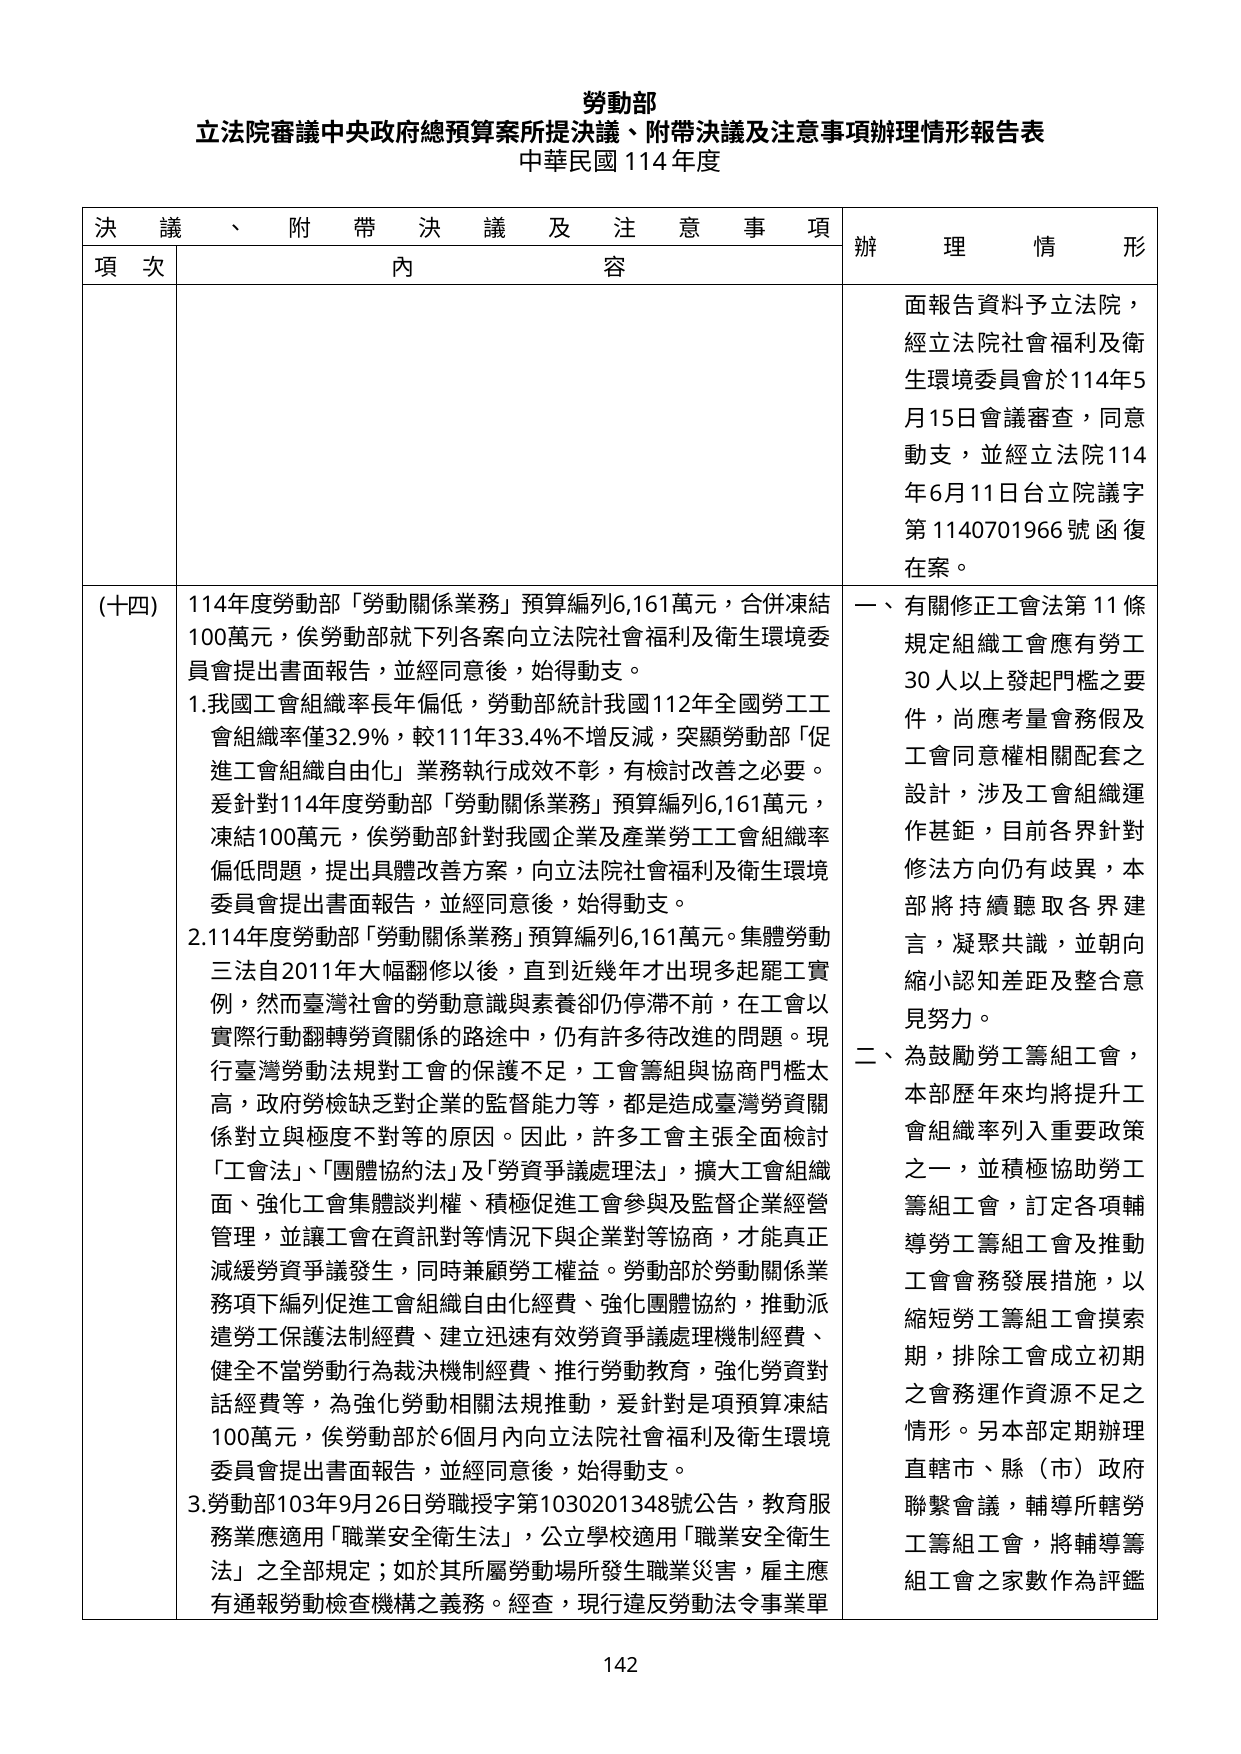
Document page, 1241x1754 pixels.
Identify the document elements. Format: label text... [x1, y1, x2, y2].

table_cell 面報告資料予立法院，經立法院社會福利及衛生環境委員會於114年5月15日會議審查，同意動支，並經立法院114年6月11日台立院議字第1140701966號函復在案。 [843, 285, 1157, 585]
table_cell 有關修正工會法第11條規定組織工會應有勞工30人以上發起門檻之要件，尚應考量會務假及工會同意權相關配套之設計，涉及工會組織運作甚鉅，目前各界針對修法方向仍有歧異，本部將持續聽取各界建言，凝聚共識，並朝向縮小認知差距及整合意見努力。 為鼓勵勞工籌組工會，本部歷年來均將提升工會組織率列入重要政策之一，並積極協助勞工籌組工會，訂定各項輔導勞工籌組工會及推動工會會務發展措施，以縮短勞工籌組工會摸索期，排除工會成立初期之會務運作資源不足之情形。另本部定期辦理直轄市、縣（市）政府聯繫會議，輔導所轄勞工籌組工會，將輔導籌組工會之家數作為評鑑地方政府考核指標，並持續透過多元方式加強宣導組織工會，以營造有利勞工之結社環境。 為使工會法制更加健全，本部除邀集專家學者召開工會法裁處事項、結社權行使及會務運作等實務議題相關會議，亦辦理「工會業務知能研習暨聯繫會議」，邀集各地方政府針對工會實務運作各項議題進行研商，齊一協處原則。本部將持續強化與地方政府之業務溝通管道，針對工會實務運作疑義溝通討論，尋求解決之作法，以促進工會會務發展。 勞動三法自100年全面修正施行迄今，在強化勞工團結權、落實勞工協商權及保障勞工爭議權等方面均有相當影響。本部亦賡續推動提高工會組織率、團體協約簽訂數及完善爭議行為法制等相關具體措施，並針對實務相關運作議題，持續辦理座談會及工作坊蒐集各界意見，聽取勞雇團體意見，並朝穩定勞資關係方向研議，以作為未來相關規範調適之參考。 關於研議勞動統計增設「團體協約覆蓋率」一節，考量我國團體協約目前係以單一雇主與工會簽訂為主，且以目前企業人事管理之實務運作，團體協約縱然有約定禁止搭便車條款，亦會約定非會員付費適用之搭便車機制，來維持企業內勞資關係穩定及減少人事管理成本，爰團體協約實質之適用範圍已不以工會會員為限，「團體協約覆蓋率」似無法充分表現團體協約受益勞工人數，本部將持續積極推動勞資雙方協商簽訂團體協約，提升簽約份數，以增進勞工福祉。 為創造勞資雙贏有利環境，提升勞資爭議調解之效能，本部每年度均辦理勞資爭議調解人認證及回流訓練，持續培養及精進調解人專業知能，以協助勞資雙方化解紛爭。又為加強與各地方主管機關間意見交換、溝通交流，以建立快速解決勞資爭議之聯繫管道，本部每年度與各地方政府辦理聯繫會議，並視實務需求召開多場次視訊會議等，以作為政策擬定及完善機制之參考。114年將積極提升前揭活動參與率達8成以上，俾確保本部辦理相關活動貼近實際需求，達到積極協助勞工獲得有效幫助之效益，確實發揮勞資爭議處理機制迅速有效化解紛爭之目的。 為促使外送平臺外送員報酬透明化，本部已與交通部合作，共同推動平臺外送之機車貨運運價法制化，朝明定機車運送平臺貨物之運價範圍及計算項目，研議修訂「汽車運輸業管理規則」及「汽車運輸業客貨運運價準則」等有關規定，該部前已完成草案預告程序，並數度邀集各部會、業者、工會等有關單位召開座談會進行研商。本部將持續配合該部推動修法事宜，待前開運價明定後，即可作為工會與業者協商外送員報酬之重要參據。 為降低貿易自由化對企業內勞動關係之衝擊，並創造勞資雙贏之有利環境，本部近3年已辦理18場次因應貿易自由化穩定產業勞資關係說明活動、6場次女性及青年工會幹部成長營活動、35場次輔導建構企業內紛爭解決機制計畫入廠活動及3場次教師勞動知能培訓課程等活動。另為呈現前述活動辦理績效，自114年度起訂有「因應貿易自由化穩定勞資關係相關活動，參加學員對於整體課程滿意度達八成」之績效指標，俾確保辦理相關活動貼近勞工或事業單位實際需求，達到穩定勞資關係之目的。 為強化政府機關（構）承攬派駐勞工之勞動權益保障，本部持續滾動檢討修正「政府機關（構）運用勞務承攬參考原則」，另與行政院人事行政總處及公共工程委員會共同辦理公部門承攬勞工權益保障宣導，並製作數位課程放置全民勞教e網，提供各界增進勞動法令知能。至有關本部勞動力發展署之承攬人員及約用人員之薪資均比照軍公教人員調薪幅度調薪（111年及113年各調漲4%），爰114年亦將配合軍公教調薪3%，預估調整後每月經常性薪資均為3萬元以上；此外，本部114年度員工協助方案服務對象已納入承攬人力，未來承攬人員均可使用相關服務資源。 鑒於職場發生不法侵害事件之處理程序較一般爭議案件具複雜性，為避免勞方當事人遭受再次傷害，有關類此之調解案件，本部業於113年12月23日以勞動關3字第1130146231號通函各地方政府，如接獲勞工申訴職場不法侵害案件，除應依職業安全衛生法調查雇主預防處理相關責任外，如勞工因不法侵害事件而發生遭雇主解僱、降調、減（扣）薪不利對待，地方政府應於尊重勞方當事人意願下協助其申請勞資爭議調解，或向其說明相關可運用之法律扶助措施，以爭取權益。另本部刻正強化職場霸凌防治之法制，於職業安全衛生法修正草案中增訂「職場霸凌防治專章」，並明確職場霸凌之定義與強化申訴、調查、處理機制及申訴人之保護措施等規定。於修法完成前，已公告修正「執行職務遭受不法侵害預防指引（第四版）」，修正重點包括不法侵害之行為態樣、調查小組之組成、外部專家參與調查處理機制等，以提供事業單位參照辦理，並將相關法規及協助資源提供教育部。 十一、為提升查緝及遣返量能，本部除已補助內政部移民署辦理非法外國人查處、收容及遣送業務及保全人力外，並補助執行業務、改善收容空間、辦理科技偵查業務相關經費及查處機關團體績效獎勵金。本部除持續配合該署專案查緝外，並就預防面、政策面及裁罰面持續推動各項措施，如擴大開放移工改善缺工、改善薪資待遇、加強仲介管理及強化聘僱管理等，並持續辦理家事移工一站式入國講習服務，以強化移工權益保障。 十二、為保障勞工下班後之權益，雇主如欲於勞工下班後以電話或通訊軟體要求勞工工作，應徵得勞工同意，雇主不得強制其工作，並應受勞動基準法之規範；另勞雇雙方可依「勞工在事業場所外工作時間指導原則」妥為約定工作時間等事宜。又勞動基準法適用行業多元，各行業工作性質有異，倘強制規範離線權，部分行業或工作者於緊急狀況下，恐有窒礙難行之處，爰現階段宜透過工會或勞資會議協商約定。 十三、本項業於114年4月23日以勞動會1字第1140120265號函送書面報告資料予立法院，經立法院社會福利及衛生環境委員會於114年5月15日會議審查，同意動支，並經立法院114年6月11日台立院議字第1140701966號函復在案。 [843, 586, 1157, 1619]
table_cell [83, 285, 176, 585]
table_header 辦理情形 [843, 208, 1157, 284]
table_cell (十四) [83, 586, 176, 1619]
table_cell [177, 285, 842, 585]
table_cell 內 容 [177, 246, 842, 284]
table_cell 114年度勞動部「勞動關係業務」預算編列6,161萬元，合併凍結100萬元，俟勞動部就下列各案向立法院社會福利及衛生環境委員會提出書面報告，並經同意後，始得動支。 1.我國工會組織率長年偏低，勞動部統計我國112年全國勞工工會組織率僅32.9%，較111年33.4%不增反減，突顯勞動部「促進工會組織自由化」業務執行成效不彰，有檢討改善之必要。爰針對114年度勞動部「勞動關係業務」預算編列6,161萬元，凍結100萬元，俟勞動部針對我國企業及產業勞工工會組織率偏低問題，提出具體改善方案，向立法院社會福利及衛生環境委員會提出書面報告，並經同意後，始得動支。 2.114年度勞動部「勞動關係業務」預算編列6,161萬元。集體勞動三法自2011年大幅翻修以後，直到近幾年才出現多起罷工實例，然而臺灣社會的勞動意識與素養卻仍停滯不前，在工會以實際行動翻轉勞資關係的路途中，仍有許多待改進的問題。現行臺灣勞動法規對工會的保護不足，工會籌組與協商門檻太高，政府勞檢缺乏對企業的監督能力等，都是造成臺灣勞資關係對立與極度不對等的原因。因此，許多工會主張全面檢討「工會法」、「團體協約法」及「勞資爭議處理法」，擴大工會組織面、強化工會集體談判權、積極促進工會參與及監督企業經營管理，並讓工會在資訊對等情況下與企業對等協商，才能真正減緩勞資爭議發生，同時兼顧勞工權益。勞動部於勞動關係業務項下編列促進工會組織自由化經費、強化團體協約，推動派遣勞工保護法制經費、建立迅速有效勞資爭議處理機制經費、健全不當勞動行為裁決機制經費、推行勞動教育，強化勞資對話經費等，為強化勞動相關法規推動，爰針對是項預算凍結100萬元，俟勞動部於6個月內向立法院社會福利及衛生環境委員會提出書面報告，並經同意後，始得動支。 3.勞動部103年9月26日勞職授字第1030201348號公告，教育服務業應適用「職業安全衛生法」，公立學校適用「職業安全衛生法」之全部規定；如於其所屬勞動場所發生職業災害，雇主應有通報勞動檢查機構之義務。經查，現行違反勞動法令事業單 [177, 586, 842, 1619]
table_cell 項次 [83, 246, 176, 284]
table_header 決議、附帶決議及注意事項 [83, 208, 842, 245]
